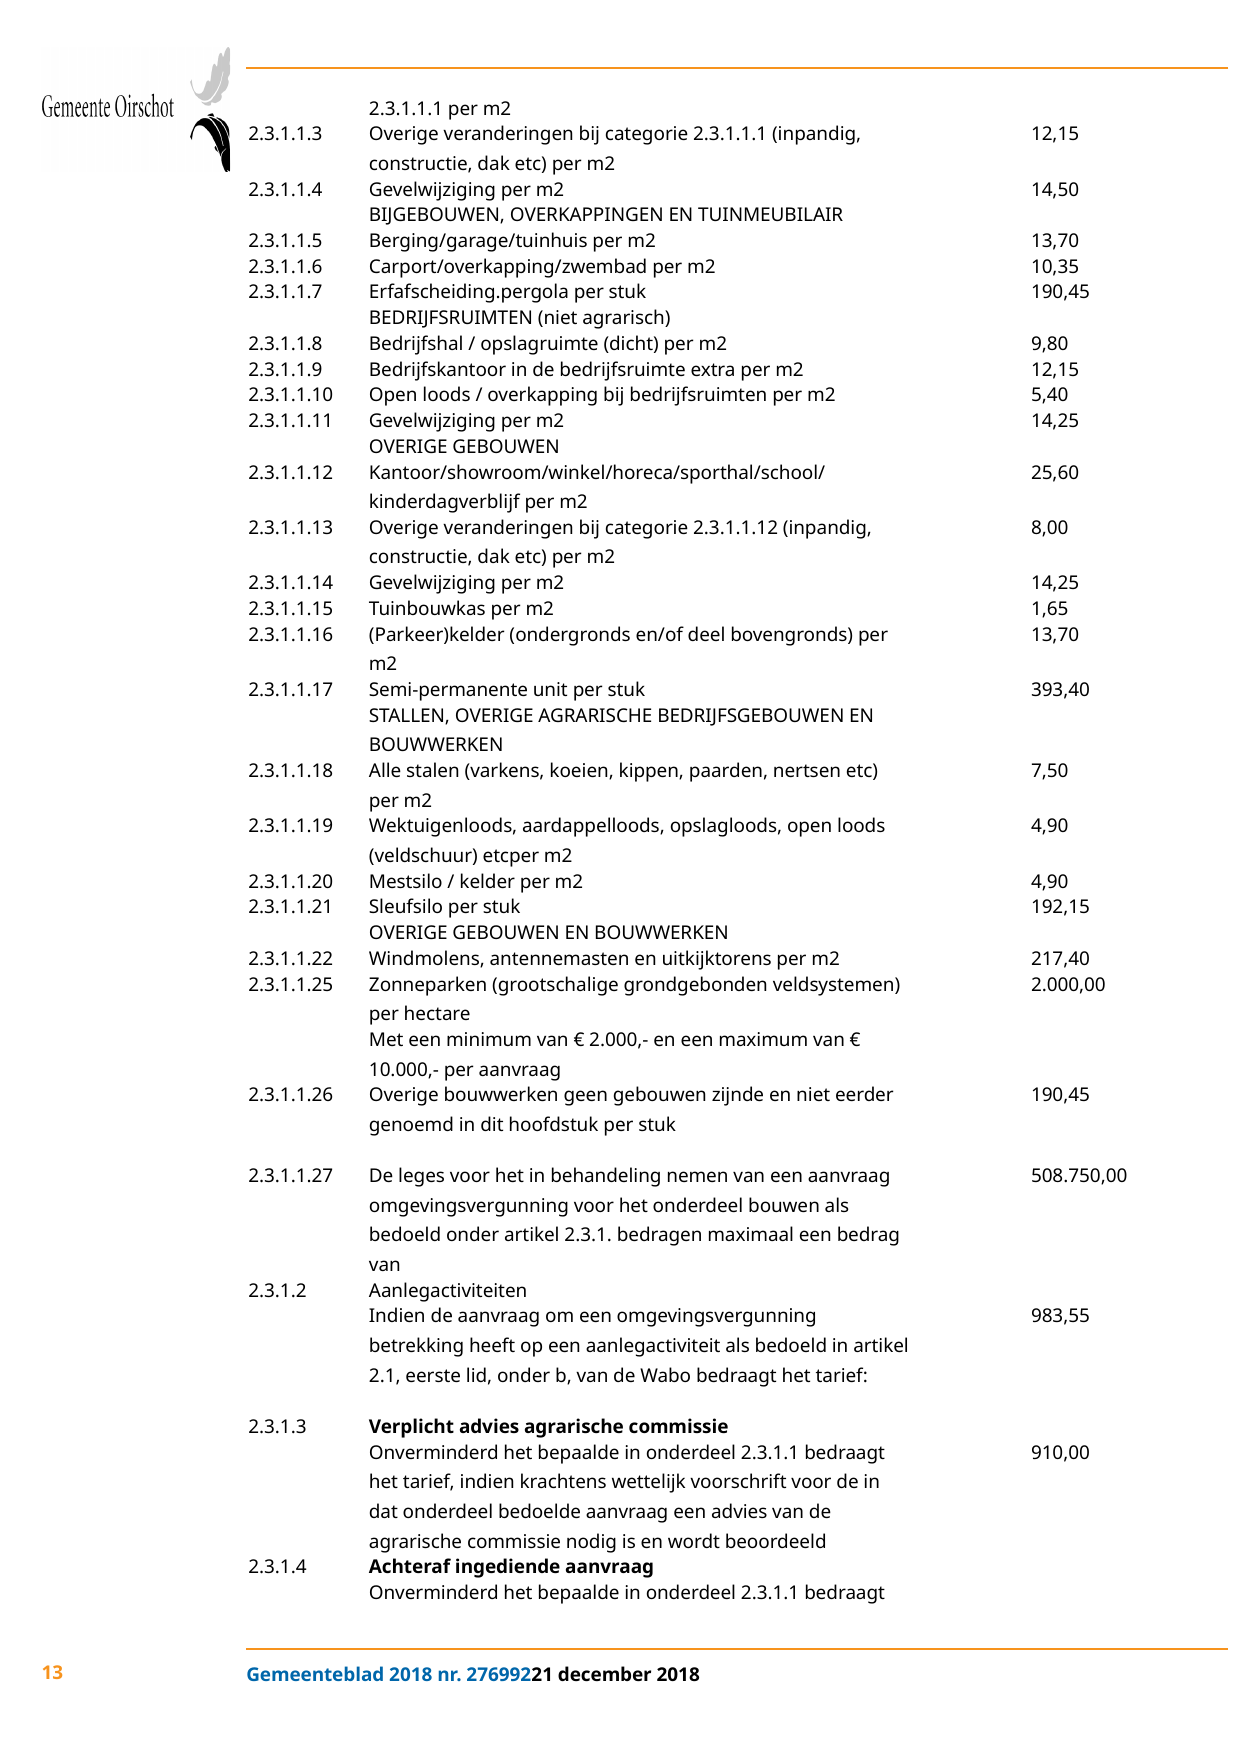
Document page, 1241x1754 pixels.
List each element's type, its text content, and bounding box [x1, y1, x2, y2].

table_cell Wektuigenloods, aardappelloods, opslagloods, open loods (veldschuur) etcper m2 [369, 813, 910, 868]
table_cell [910, 868, 1031, 894]
table_cell 13,70 [1031, 227, 1152, 253]
table_cell [1031, 1137, 1152, 1162]
table_cell 508.750,00 [1031, 1163, 1152, 1277]
table_cell 9,80 [1031, 330, 1152, 356]
table_cell 2.3.1.1.11 [248, 408, 369, 433]
table_cell [910, 919, 1031, 945]
table_cell [910, 1137, 1031, 1162]
table_cell OVERIGE GEBOUWEN [369, 433, 910, 459]
table_cell [248, 702, 369, 757]
table_cell [910, 459, 1031, 514]
table_cell [248, 1388, 369, 1413]
table_cell 4,90 [1031, 868, 1152, 894]
table_cell Kantoor/showroom/winkel/horeca/sporthal/school/kinderdagverblijf per m2 [369, 459, 910, 514]
table_cell [369, 1137, 910, 1162]
table_cell [910, 382, 1031, 407]
table_cell [910, 595, 1031, 621]
table_cell 2.3.1.1.27 [248, 1163, 369, 1277]
table_cell 2.3.1.1.8 [248, 330, 369, 356]
table_cell Gevelwijziging per m2 [369, 408, 910, 433]
table_cell [910, 1388, 1031, 1413]
table_cell 14,50 [1031, 176, 1152, 202]
table_cell [1031, 1388, 1152, 1413]
table_cell [1031, 1579, 1152, 1605]
table_cell [910, 176, 1031, 202]
table_cell [910, 1026, 1031, 1081]
table_cell Verplicht advies agrarische commissie [369, 1413, 910, 1439]
table_cell [910, 1277, 1031, 1303]
table_cell [248, 95, 369, 121]
table_cell 10,35 [1031, 253, 1152, 279]
table_cell [910, 621, 1031, 676]
table_cell [248, 433, 369, 459]
table_cell 2.3.1.4 [248, 1554, 369, 1579]
table_cell [910, 1439, 1031, 1553]
table_cell Overige veranderingen bij categorie 2.3.1.1.1 (inpandig, constructie, dak etc) per m2 [369, 121, 910, 176]
table_cell [1031, 305, 1152, 330]
table_cell [910, 1413, 1031, 1439]
table_cell Met een minimum van € 2.000,- en een maximum van € 10.000,- per aanvraag [369, 1026, 910, 1081]
table_cell [1031, 919, 1152, 945]
table_cell 2.3.1.1.10 [248, 382, 369, 407]
table_cell [1031, 202, 1152, 227]
table_cell 2.3.1.1.25 [248, 971, 369, 1026]
table_cell Semi-permanente unit per stuk [369, 676, 910, 702]
table_cell [1031, 1026, 1152, 1081]
table_cell Alle stalen (varkens, koeien, kippen, paarden, nertsen etc) per m2 [369, 757, 910, 813]
table_cell [910, 1081, 1031, 1137]
table_cell [910, 202, 1031, 227]
table_cell 14,25 [1031, 408, 1152, 433]
table_cell 2.3.1.1.20 [248, 868, 369, 894]
table_cell Zonneparken (grootschalige grondgebonden veldsystemen) per hectare [369, 971, 910, 1026]
table_cell [369, 1388, 910, 1413]
table_cell [248, 1579, 369, 1605]
table_cell Bedrijfskantoor in de bedrijfsruimte extra per m2 [369, 356, 910, 382]
table_cell [910, 408, 1031, 433]
table_cell Overige veranderingen bij categorie 2.3.1.1.12 (inpandig, constructie, dak etc) per m2 [369, 514, 910, 569]
table_cell 2.3.1.1.21 [248, 894, 369, 919]
table_cell [910, 305, 1031, 330]
table_cell [910, 330, 1031, 356]
table_cell [910, 1303, 1031, 1388]
picture [41, 47, 231, 172]
table_cell 2.3.1.1.18 [248, 757, 369, 813]
table_cell 8,00 [1031, 514, 1152, 569]
table_cell 2.3.1.3 [248, 1413, 369, 1439]
table_cell [248, 202, 369, 227]
table_cell 14,25 [1031, 570, 1152, 595]
table_cell Berging/garage/tuinhuis per m2 [369, 227, 910, 253]
table_cell [910, 1163, 1031, 1277]
table_cell [248, 1439, 369, 1553]
table_cell [910, 702, 1031, 757]
table_cell 2.3.1.1.13 [248, 514, 369, 569]
table_cell Erfafscheiding.pergola per stuk [369, 279, 910, 304]
table_cell 2.3.1.1.14 [248, 570, 369, 595]
table_cell 2.3.1.1.26 [248, 1081, 369, 1137]
table_cell 1,65 [1031, 595, 1152, 621]
table_cell [910, 121, 1031, 176]
table_cell BEDRIJFSRUIMTEN (niet agrarisch) [369, 305, 910, 330]
table_cell [910, 757, 1031, 813]
table_cell [910, 95, 1031, 121]
table_cell OVERIGE GEBOUWEN EN BOUWWERKEN [369, 919, 910, 945]
table_cell [248, 305, 369, 330]
table_cell [1031, 1554, 1152, 1579]
table_cell (Parkeer)kelder (ondergronds en/of deel bovengronds) per m2 [369, 621, 910, 676]
table_cell 2.3.1.1.6 [248, 253, 369, 279]
table_cell 2.3.1.1.5 [248, 227, 369, 253]
table_cell Windmolens, antennemasten en uitkijktorens per m2 [369, 945, 910, 971]
table_cell Mestsilo / kelder per m2 [369, 868, 910, 894]
table_cell 25,60 [1031, 459, 1152, 514]
table_cell [910, 894, 1031, 919]
table_cell Carport/overkapping/zwembad per m2 [369, 253, 910, 279]
table_cell Indien de aanvraag om een omgevingsvergunning betrekking heeft op een aanlegactiviteit als bedoeld in artikel 2.1, eerste lid, onder b, van de Wabo bedraagt het tarief: [369, 1303, 910, 1388]
table_cell 5,40 [1031, 382, 1152, 407]
table_cell [910, 971, 1031, 1026]
table_cell Open loods / overkapping bij bedrijfsruimten per m2 [369, 382, 910, 407]
table_cell 12,15 [1031, 121, 1152, 176]
table_cell Achteraf ingediende aanvraag [369, 1554, 910, 1579]
table_cell [910, 433, 1031, 459]
table_cell 217,40 [1031, 945, 1152, 971]
table_cell 2.3.1.1.19 [248, 813, 369, 868]
table_cell [1031, 1277, 1152, 1303]
table_cell Onverminderd het bepaalde in onderdeel 2.3.1.1 bedraagt het tarief, indien krachtens wettelijk voorschrift voor de in dat onderdeel bedoelde aanvraag een advies van de agrarische commissie nodig is en wordt beoordeeld [369, 1439, 910, 1553]
table_cell 2.3.1.1.16 [248, 621, 369, 676]
table_cell 190,45 [1031, 1081, 1152, 1137]
table_cell [248, 1303, 369, 1388]
table_cell Gevelwijziging per m2 [369, 176, 910, 202]
table_cell [910, 1554, 1031, 1579]
table_cell 2.3.1.2 [248, 1277, 369, 1303]
table_cell 2.3.1.1.4 [248, 176, 369, 202]
table_cell [910, 279, 1031, 304]
table_cell BIJGEBOUWEN, OVERKAPPINGEN EN TUINMEUBILAIR [369, 202, 910, 227]
table_cell [248, 1026, 369, 1081]
table_cell 393,40 [1031, 676, 1152, 702]
table_cell 190,45 [1031, 279, 1152, 304]
table_cell 2.3.1.1.15 [248, 595, 369, 621]
table_cell 2.3.1.1.7 [248, 279, 369, 304]
table_cell [910, 1579, 1031, 1605]
table_cell Gevelwijziging per m2 [369, 570, 910, 595]
table_cell Bedrijfshal / opslagruimte (dicht) per m2 [369, 330, 910, 356]
table_cell 12,15 [1031, 356, 1152, 382]
table_cell 983,55 [1031, 1303, 1152, 1388]
table_cell 192,15 [1031, 894, 1152, 919]
table_cell [248, 919, 369, 945]
table_cell STALLEN, OVERIGE AGRARISCHE BEDRIJFSGEBOUWEN EN BOUWWERKEN [369, 702, 910, 757]
table_cell 4,90 [1031, 813, 1152, 868]
table_cell [910, 570, 1031, 595]
table_cell 13,70 [1031, 621, 1152, 676]
table_cell 2.3.1.1.17 [248, 676, 369, 702]
table_cell [1031, 95, 1152, 121]
table_cell [910, 813, 1031, 868]
table_cell Aanlegactiviteiten [369, 1277, 910, 1303]
table_cell [1031, 433, 1152, 459]
table_cell 7,50 [1031, 757, 1152, 813]
table_cell [910, 945, 1031, 971]
table_cell De leges voor het in behandeling nemen van een aanvraag omgevingsvergunning voor het onderdeel bouwen als bedoeld onder artikel 2.3.1. bedragen maximaal een bedrag van [369, 1163, 910, 1277]
table_cell [910, 514, 1031, 569]
table_cell Tuinbouwkas per m2 [369, 595, 910, 621]
table_cell Overige bouwwerken geen gebouwen zijnde en niet eerder genoemd in dit hoofdstuk per stuk [369, 1081, 910, 1137]
table_cell [910, 356, 1031, 382]
table_cell 2.3.1.1.3 [248, 121, 369, 176]
table_cell Onverminderd het bepaalde in onderdeel 2.3.1.1 bedraagt [369, 1579, 910, 1605]
table_cell 2.3.1.1.22 [248, 945, 369, 971]
table_cell 2.3.1.1.1 per m2 [369, 95, 910, 121]
table_cell [1031, 1413, 1152, 1439]
table_cell 2.3.1.1.9 [248, 356, 369, 382]
table_cell Sleufsilo per stuk [369, 894, 910, 919]
table_cell [910, 253, 1031, 279]
table_cell [910, 227, 1031, 253]
table_cell 2.3.1.1.12 [248, 459, 369, 514]
table_cell [248, 1137, 369, 1162]
table_cell 910,00 [1031, 1439, 1152, 1553]
table_cell 2.000,00 [1031, 971, 1152, 1026]
table_cell [1031, 702, 1152, 757]
table_cell [910, 676, 1031, 702]
